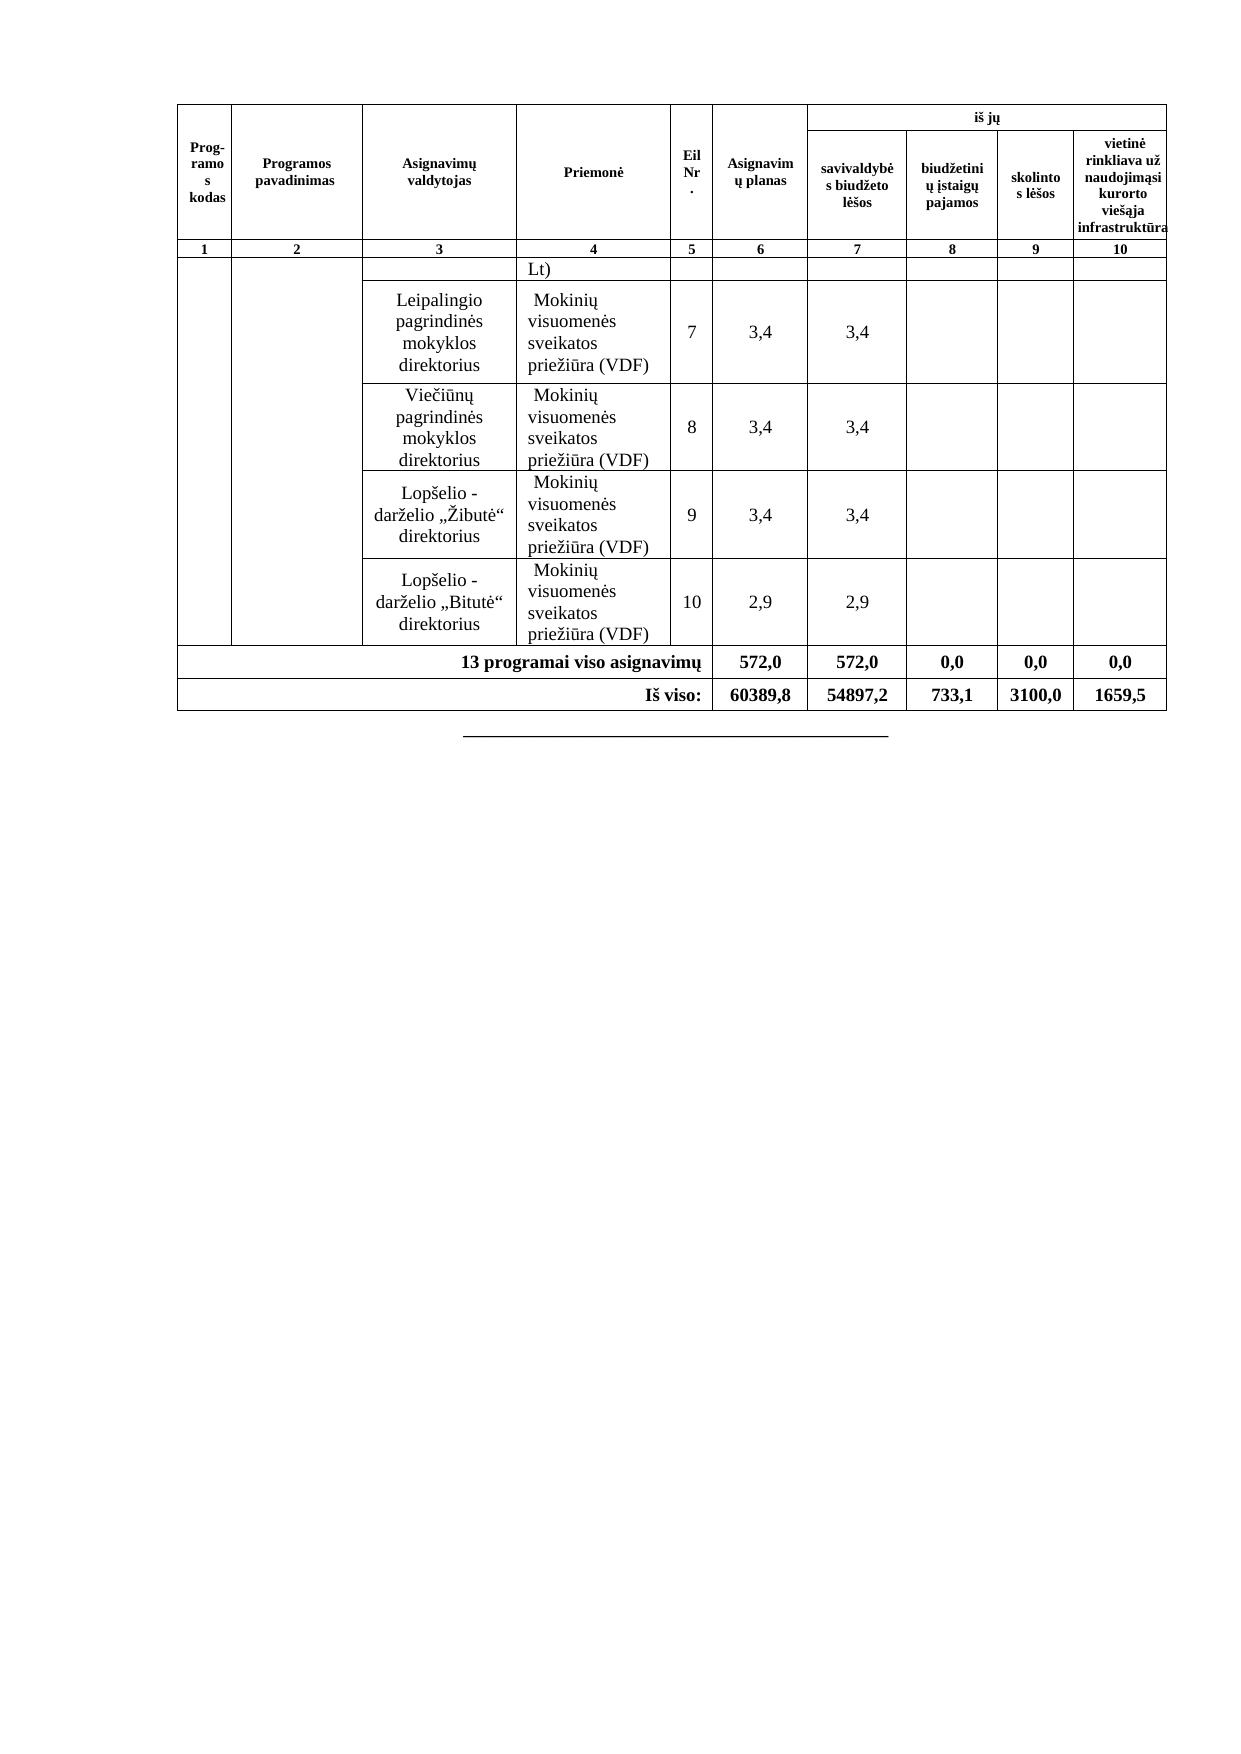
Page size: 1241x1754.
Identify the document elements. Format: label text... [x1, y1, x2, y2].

table_cell [1074, 281, 1166, 383]
table_cell savivaldybės biudžeto lėšos [808, 131, 906, 239]
table_cell 8 [671, 384, 712, 470]
table_cell 3,4 [713, 384, 807, 470]
table_cell vietinė rinkliava už naudojimąsi kurorto viešąja infrastruktūra [1074, 131, 1166, 239]
table_cell 0,0 [907, 646, 997, 678]
table_cell [907, 281, 997, 383]
table_header iš jų [808, 105, 1166, 130]
table_cell 3,4 [808, 471, 906, 557]
table_header Asignavimų valdytojas [363, 105, 516, 239]
table_cell 2,9 [808, 559, 906, 645]
table_cell Lt) [517, 258, 670, 280]
table_cell 572,0 [808, 646, 906, 678]
table_cell [1074, 384, 1166, 470]
table_cell Lopšelio - darželio „Žibutė“ direktorius [363, 471, 516, 557]
table_header Eil Nr. [671, 105, 712, 239]
table_cell [998, 281, 1073, 383]
table_cell [363, 258, 516, 280]
table_cell [178, 258, 231, 645]
table_cell [998, 559, 1073, 645]
table_cell Mokinių visuomenės sveikatos priežiūra (VDF) [517, 559, 670, 645]
table_cell 7 [808, 240, 906, 257]
table_cell 8 [907, 240, 997, 257]
table_cell 4 [517, 240, 670, 257]
table_cell 60389,8 [713, 679, 807, 710]
table_cell 2 [232, 240, 362, 257]
table_cell [998, 258, 1073, 280]
table_cell 733,1 [907, 679, 997, 710]
table_cell Leipalingio pagrindinės mokyklos direktorius [363, 281, 516, 383]
table_cell [907, 384, 997, 470]
table_cell 5 [671, 240, 712, 257]
table_cell 3,4 [808, 281, 906, 383]
table_cell [1074, 559, 1166, 645]
text __________________________________ [177, 711, 1167, 740]
table_cell 2,9 [713, 559, 807, 645]
table_cell Viečiūnų pagrindinės mokyklos direktorius [363, 384, 516, 470]
table_cell [907, 471, 997, 557]
table_cell Lopšelio - darželio „Bitutė“ direktorius [363, 559, 516, 645]
table_cell [907, 258, 997, 280]
table_cell [998, 471, 1073, 557]
table_cell Mokinių visuomenės sveikatos priežiūra (VDF) [517, 384, 670, 470]
table_header Programos pavadinimas [232, 105, 362, 239]
table_cell 6 [713, 240, 807, 257]
table_cell 0,0 [1074, 646, 1166, 678]
table_cell [808, 258, 906, 280]
table_cell 13 programai viso asignavimų [178, 646, 712, 678]
table_cell Iš viso: [178, 679, 712, 710]
table_cell 10 [1074, 240, 1166, 257]
table_cell Mokinių visuomenės sveikatos priežiūra (VDF) [517, 471, 670, 557]
table_cell 1 [178, 240, 231, 257]
table_cell Mokinių visuomenės sveikatos priežiūra (VDF) [517, 281, 670, 383]
table_header Asignavimų planas [713, 105, 807, 239]
table_cell [998, 384, 1073, 470]
table_cell 54897,2 [808, 679, 906, 710]
table_cell 10 [671, 559, 712, 645]
table_cell biudžetinių įstaigų pajamos [907, 131, 997, 239]
table_cell 9 [671, 471, 712, 557]
table_cell [1074, 258, 1166, 280]
table_cell [1074, 471, 1166, 557]
table_cell skolintos lėšos [998, 131, 1073, 239]
table_cell [671, 258, 712, 280]
table_cell 7 [671, 281, 712, 383]
table_cell 3,4 [713, 281, 807, 383]
table_cell 0,0 [998, 646, 1073, 678]
table_cell 1659,5 [1074, 679, 1166, 710]
table_header Priemonė [517, 105, 670, 239]
table_cell 3 [363, 240, 516, 257]
table_cell 3100,0 [998, 679, 1073, 710]
table_header Prog-ramos kodas [178, 105, 231, 239]
table_cell 3,4 [713, 471, 807, 557]
table_cell 3,4 [808, 384, 906, 470]
table_cell 9 [998, 240, 1073, 257]
table_cell [713, 258, 807, 280]
table_cell 572,0 [713, 646, 807, 678]
table_cell [907, 559, 997, 645]
table_cell [232, 258, 362, 645]
